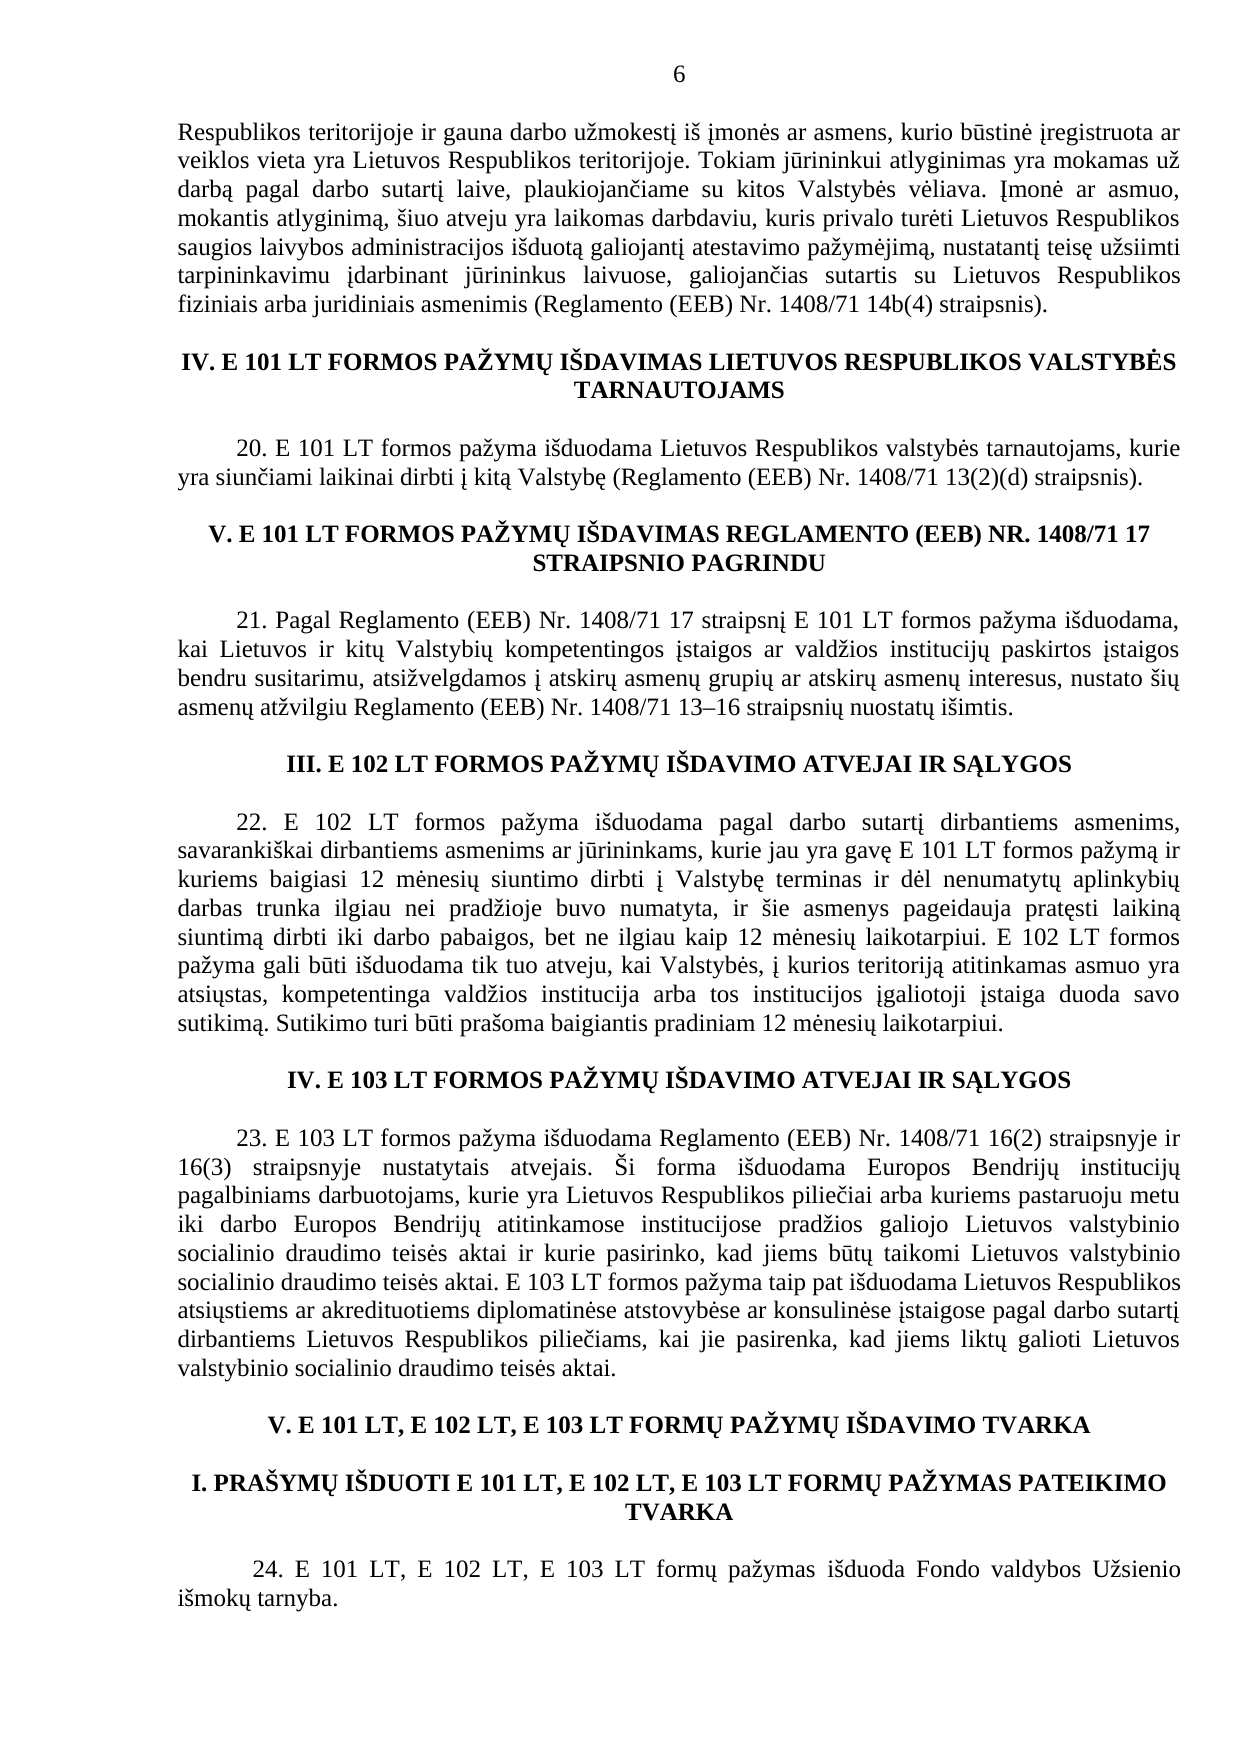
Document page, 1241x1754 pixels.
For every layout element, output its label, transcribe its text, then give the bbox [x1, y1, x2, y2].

text 24. E 101 LT, E 102 LT, E 103 LT formų pažymas išduoda Fondo valdybos Užsienio išmokų tarnyba. [177, 1554, 1181, 1612]
text I. PRAŠYMŲ IŠDUOTI E 101 LT, E 102 LT, E 103 LT formų pažymAS PATEIKIMO TVARKA [177, 1468, 1181, 1525]
text 20. E 101 LT formos pažyma išduodama Lietuvos Respublikos valstybės tarnautojams, kurie yra siunčiami laikinai dirbti į kitą Valstybę (Reglamento (EEB) Nr. 1408/71 13(2)(d) straipsnis). [177, 433, 1181, 490]
text IV. E 101 LT FORMOS PAŽYMŲ IŠDAVIMAS LIETUVOS RESPUBLIKOS VALSTYBĖS TARNAUTOJAMS [177, 347, 1181, 404]
text IV. E 103 LT FORMOS pažymų IŠDAVIMO atvejai ir sąlygos [177, 1065, 1181, 1094]
text 23. E 103 LT formos pažyma išduodama Reglamento (EEB) Nr. 1408/71 16(2) straipsnyje ir 16(3) straipsnyje nustatytais atvejais. Ši forma išduodama Europos Bendrijų institucijų pagalbiniams darbuotojams, kurie yra Lietuvos Respublikos piliečiai arba kuriems pastaruoju metu iki darbo Europos Bendrijų atitinkamose institucijose pradžios galiojo Lietuvos valstybinio socialinio draudimo teisės aktai ir kurie pasirinko, kad jiems būtų taikomi Lietuvos valstybinio socialinio draudimo teisės aktai. E 103 LT formos pažyma taip pat išduodama Lietuvos Respublikos atsiųstiems ar akredituotiems diplomatinėse atstovybėse ar konsulinėse įstaigose pagal darbo sutartį dirbantiems Lietuvos Respublikos piliečiams, kai jie pasirenka, kad jiems liktų galioti Lietuvos valstybinio socialinio draudimo teisės aktai. [177, 1123, 1181, 1382]
text 21. Pagal Reglamento (EEB) Nr. 1408/71 17 straipsnį E 101 LT formos pažyma išduodama, kai Lietuvos ir kitų Valstybių kompetentingos įstaigos ar valdžios institucijų paskirtos įstaigos bendru susitarimu, atsižvelgdamos į atskirų asmenų grupių ar atskirų asmenų interesus, nustato šių asmenų atžvilgiu Reglamento (EEB) Nr. 1408/71 13–16 straipsnių nuostatų išimtis. [177, 605, 1181, 720]
text V. E 101 LT FORMOS PAŽYMŲ IŠDAVIMAS Reglamento (EEB) Nr. 1408/71 17 straipsnIO PAGRINDU [177, 519, 1181, 577]
text III. E 102 LT FORMOS pažymų IŠDAVIMO atvejai ir sąlygos [177, 749, 1181, 778]
text V. E 101 LT, E 102 LT, E 103 LT formų pažymų išdavimo TVARKA [177, 1410, 1181, 1439]
text 22. E 102 LT formos pažyma išduodama pagal darbo sutartį dirbantiems asmenims, savarankiškai dirbantiems asmenims ar jūrininkams, kurie jau yra gavę E 101 LT formos pažymą ir kuriems baigiasi 12 mėnesių siuntimo dirbti į Valstybę terminas ir dėl nenumatytų aplinkybių darbas trunka ilgiau nei pradžioje buvo numatyta, ir šie asmenys pageidauja pratęsti laikiną siuntimą dirbti iki darbo pabaigos, bet ne ilgiau kaip 12 mėnesių laikotarpiui. E 102 LT formos pažyma gali būti išduodama tik tuo atveju, kai Valstybės, į kurios teritoriją atitinkamas asmuo yra atsiųstas, kompetentinga valdžios institucija arba tos institucijos įgaliotoji įstaiga duoda savo sutikimą. Sutikimo turi būti prašoma baigiantis pradiniam 12 mėnesių laikotarpiui. [177, 807, 1181, 1037]
text Respublikos teritorijoje ir gauna darbo užmokestį iš įmonės ar asmens, kurio būstinė įregistruota ar veiklos vieta yra Lietuvos Respublikos teritorijoje. Tokiam jūrininkui atlyginimas yra mokamas už darbą pagal darbo sutartį laive, plaukiojančiame su kitos Valstybės vėliava. Įmonė ar asmuo, mokantis atlyginimą, šiuo atveju yra laikomas darbdaviu, kuris privalo turėti Lietuvos Respublikos saugios laivybos administracijos išduotą galiojantį atestavimo pažymėjimą, nustatantį teisę užsiimti tarpininkavimu įdarbinant jūrininkus laivuose, galiojančias sutartis su Lietuvos Respublikos fiziniais arba juridiniais asmenimis (Reglamento (EEB) Nr. 1408/71 14b(4) straipsnis). [177, 117, 1181, 318]
